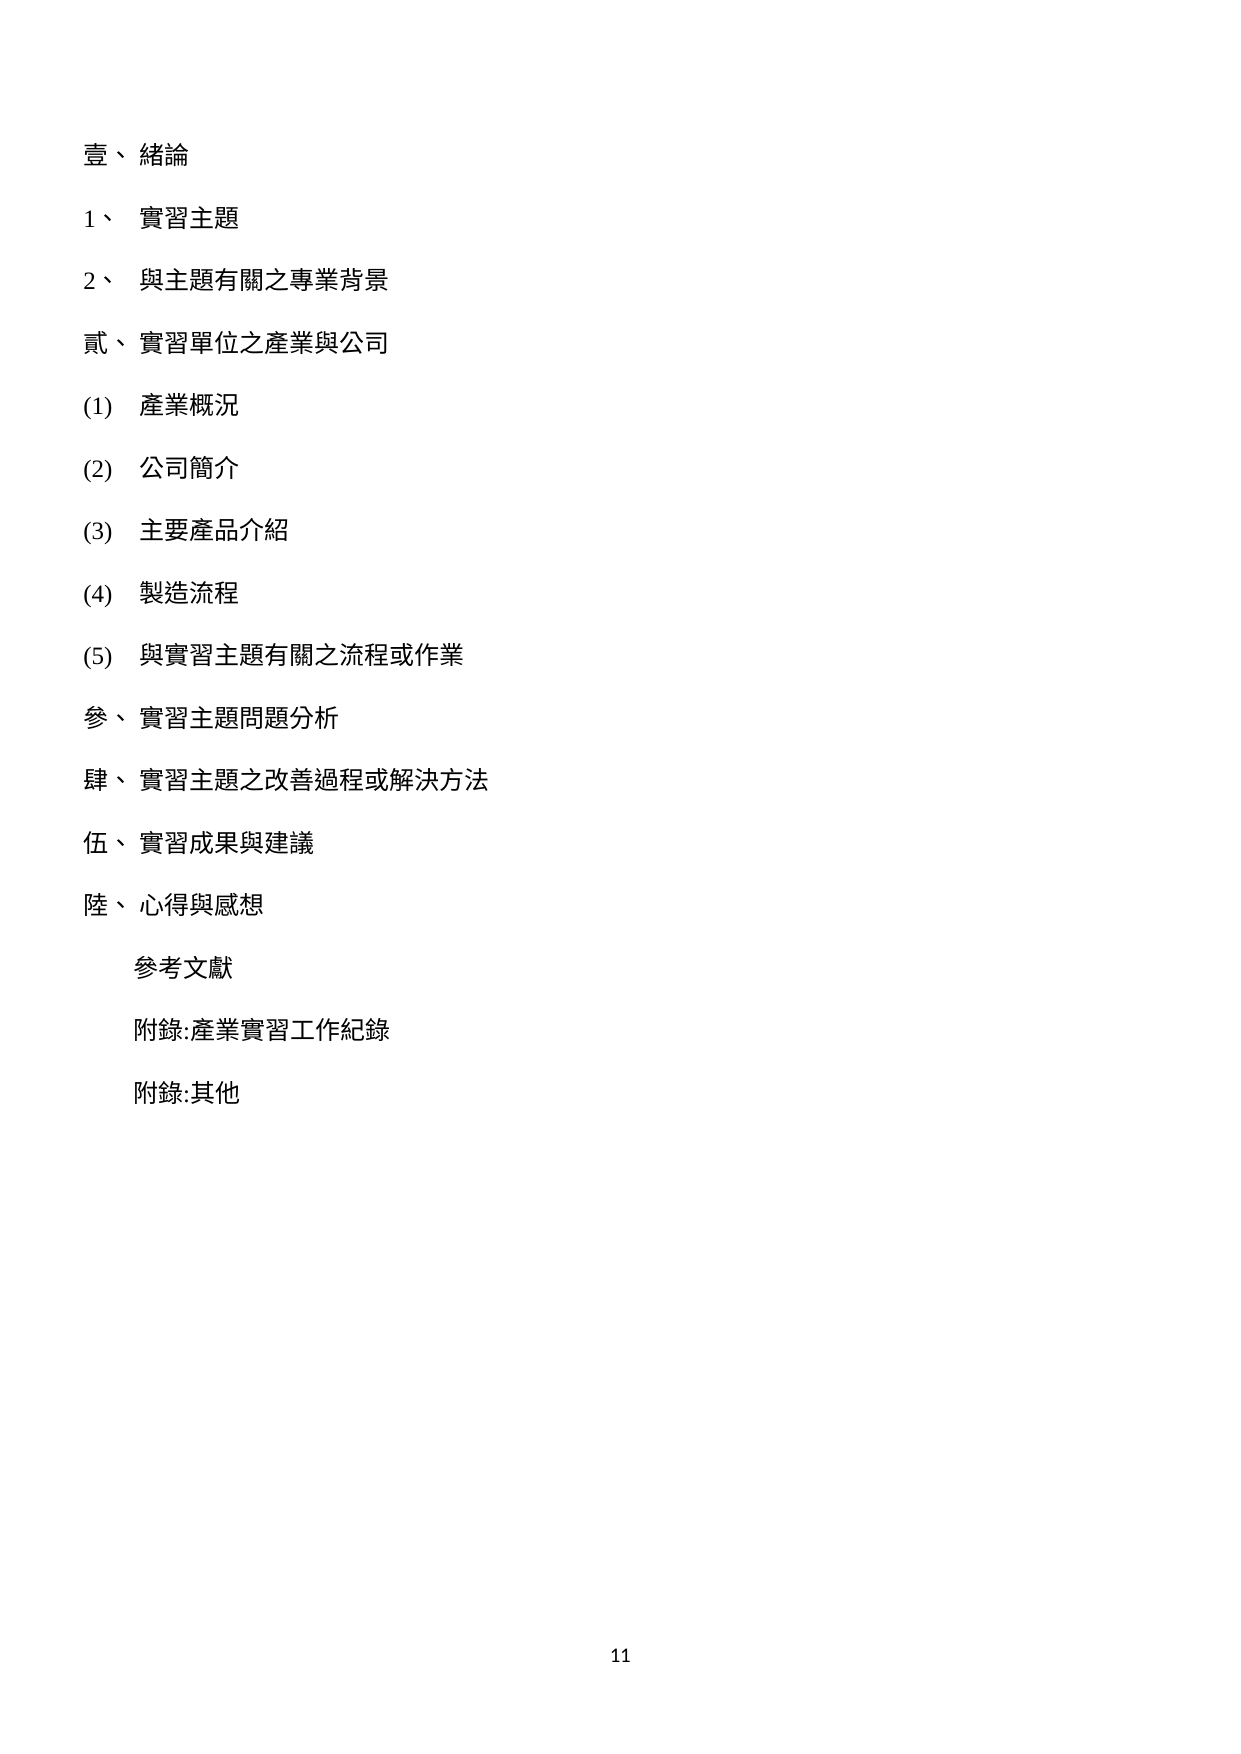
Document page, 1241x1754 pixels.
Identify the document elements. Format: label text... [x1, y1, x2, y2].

text 附錄:其他 [89, 1050, 1152, 1112]
list 公司簡介 [83, 425, 1152, 487]
list 緒論 [83, 112, 1152, 175]
list 實習成果與建議 [83, 800, 1152, 862]
list 心得與感想 [83, 862, 1152, 925]
list 與主題有關之專業背景 [83, 237, 1152, 300]
list 製造流程 [83, 550, 1152, 612]
list 實習主題之改善過程或解決方法 [83, 737, 1152, 800]
list 實習單位之產業與公司 [83, 300, 1152, 362]
text 參考文獻 [89, 925, 1152, 987]
list 實習主題問題分析 [83, 675, 1152, 737]
text 附錄:產業實習工作紀錄 [89, 987, 1152, 1050]
list 與實習主題有關之流程或作業 [83, 612, 1152, 675]
list 產業概況 [83, 362, 1152, 425]
list 主要產品介紹 [83, 487, 1152, 550]
list 實習主題 [83, 175, 1152, 237]
